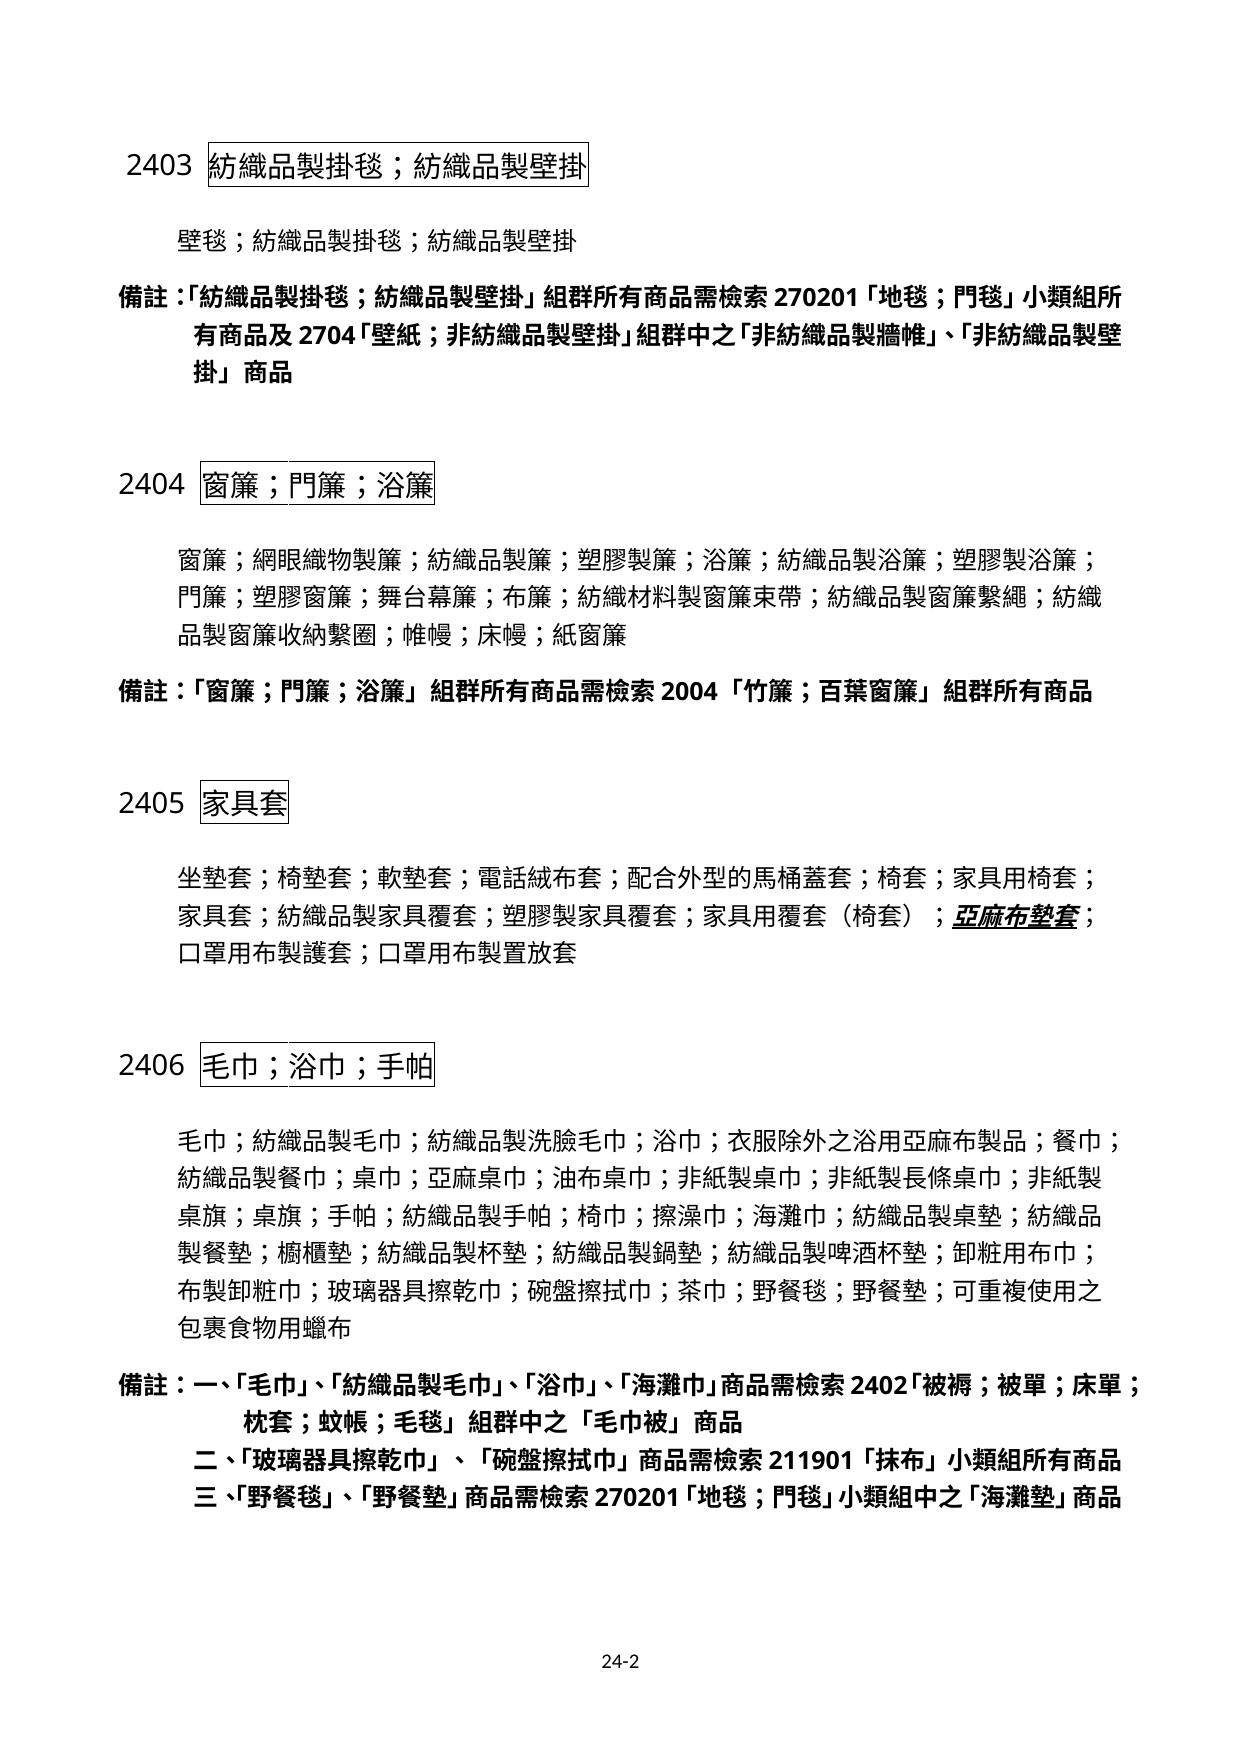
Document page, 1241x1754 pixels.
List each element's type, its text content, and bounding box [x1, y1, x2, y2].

text 二、「玻璃器具擦乾巾」、「碗盤擦拭巾」商品需檢索211901「抹布」小類組所有商品 [193, 1439, 1122, 1477]
text 壁毯；紡織品製掛毯；紡織品製壁掛 [177, 221, 1122, 258]
text 三、「野餐毯」、「野餐墊」商品需檢索270201「地毯；門毯」小類組中之「海灘墊」商品 [193, 1477, 1122, 1514]
text 2405 家具套 [118, 764, 1122, 839]
text 毛巾；紡織品製毛巾；紡織品製洗臉毛巾；浴巾；衣服除外之浴用亞麻布製品；餐巾；紡織品製餐巾；桌巾；亞麻桌巾；油布桌巾；非紙製桌巾；非紙製長條桌巾；非紙製桌旗；桌旗；手帕；紡織品製手帕；椅巾；擦澡巾；海灘巾；紡織品製桌墊；紡織品製餐墊；櫥櫃墊；紡織品製杯墊；紡織品製鍋墊；紡織品製啤酒杯墊；卸粧用布巾；布製卸粧巾；玻璃器具擦乾巾；碗盤擦拭巾；茶巾；野餐毯；野餐墊；可重複使用之包裹食物用蠟布 [177, 1121, 1122, 1346]
text 2404 窗簾；門簾；浴簾 [118, 446, 1122, 521]
text 2406 毛巾；浴巾；手帕 [118, 1027, 1122, 1102]
text 備註：一、「毛巾」、「紡織品製毛巾」、「浴巾」、「海灘巾」商品需檢索2402「被褥；被單；床單；枕套；蚊帳；毛毯」組群中之「毛巾被」商品 [118, 1364, 1122, 1439]
text 窗簾；網眼織物製簾；紡織品製簾；塑膠製簾；浴簾；紡織品製浴簾；塑膠製浴簾；門簾；塑膠窗簾；舞台幕簾；布簾；紡織材料製窗簾束帶；紡織品製窗簾繫繩；紡織品製窗簾收納繫圈；帷幔；床幔；紙窗簾 [177, 539, 1122, 652]
text 2403 紡織品製掛毯；紡織品製壁掛 [118, 127, 1122, 202]
text 備註：「紡織品製掛毯；紡織品製壁掛」組群所有商品需檢索270201「地毯；門毯」小類組所有商品及2704「壁紙；非紡織品製壁掛」組群中之「非紡織品製牆帷」、「非紡織品製壁掛」商品 [118, 277, 1122, 389]
text 坐墊套；椅墊套；軟墊套；電話絨布套；配合外型的馬桶蓋套；椅套；家具用椅套；家具套；紡織品製家具覆套；塑膠製家具覆套；家具用覆套（椅套）；亞麻布墊套；口罩用布製護套；口罩用布製置放套 [177, 858, 1122, 971]
text 備註：「窗簾；門簾；浴簾」組群所有商品需檢索2004「竹簾；百葉窗簾」組群所有商品 [118, 671, 1122, 708]
